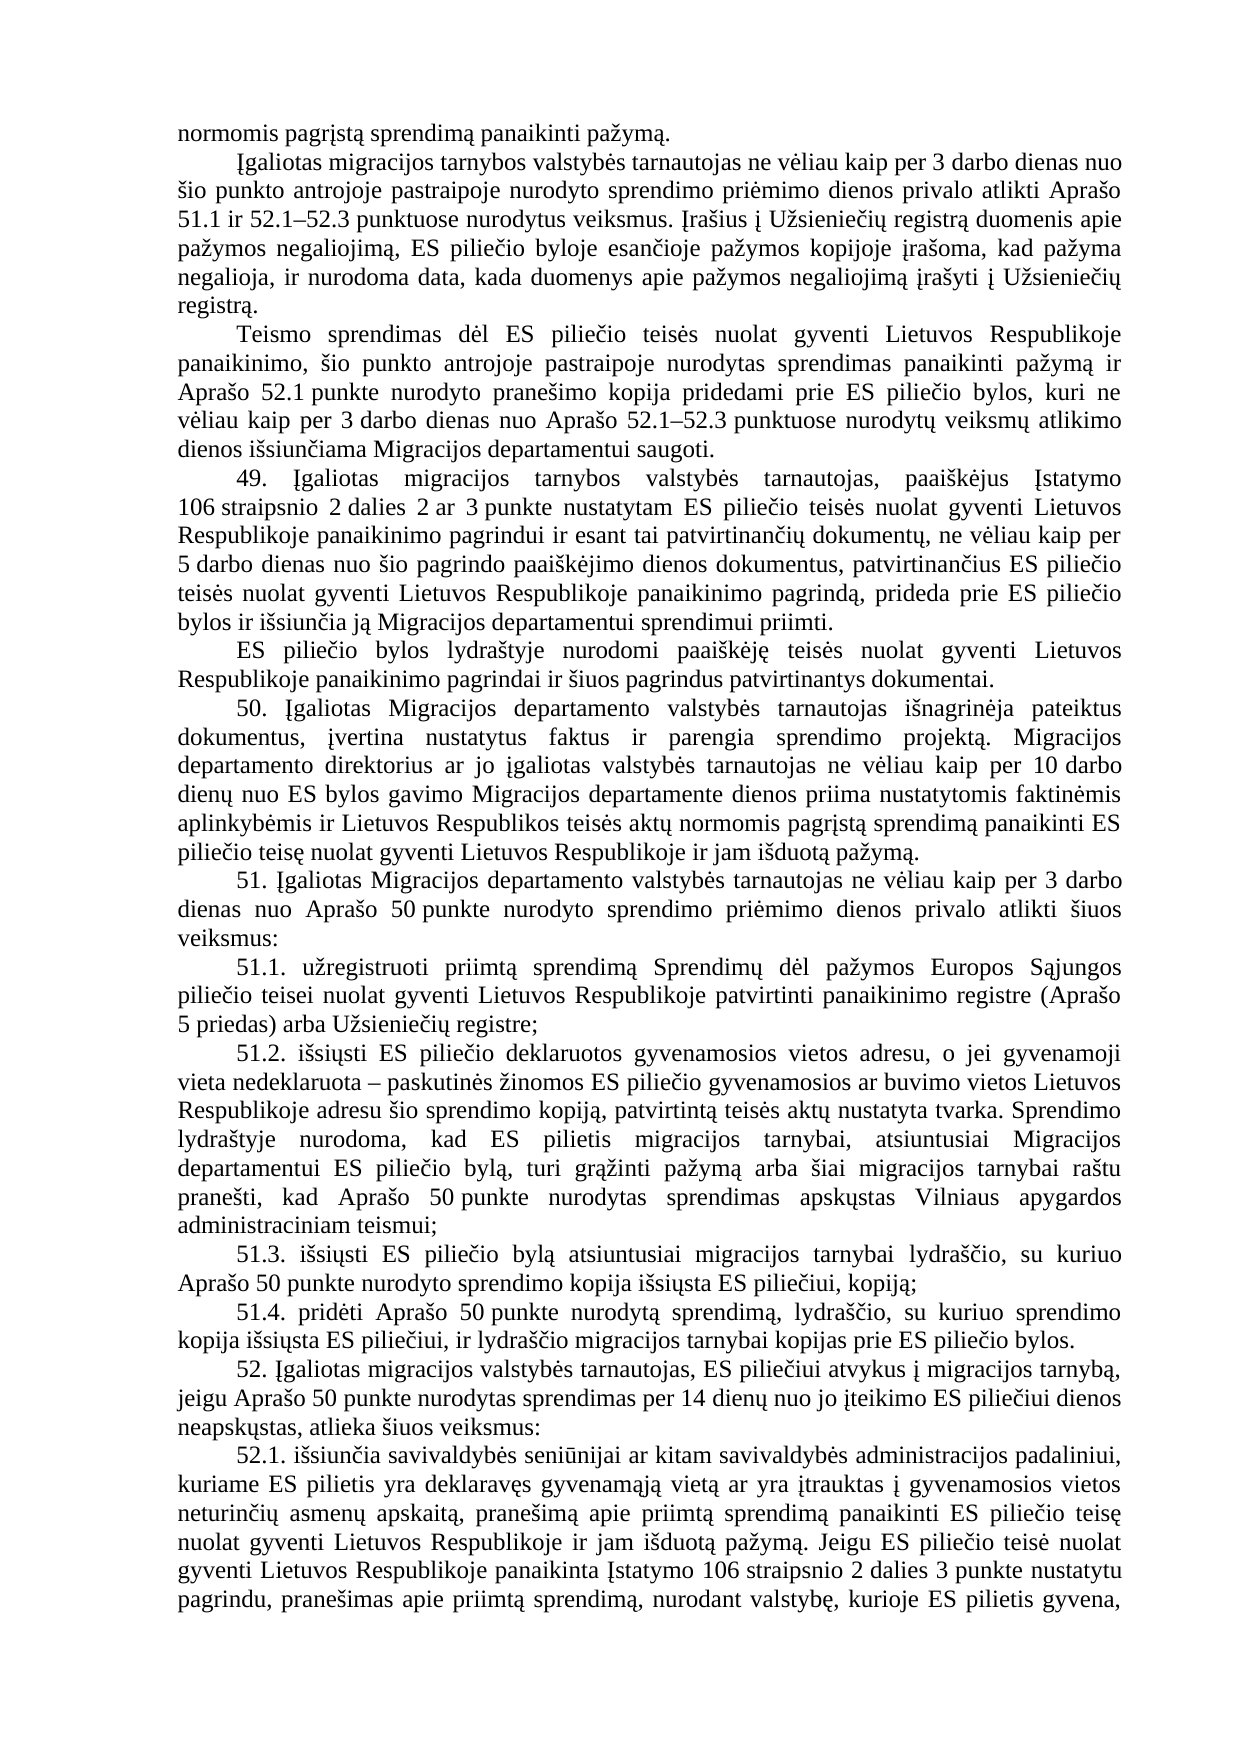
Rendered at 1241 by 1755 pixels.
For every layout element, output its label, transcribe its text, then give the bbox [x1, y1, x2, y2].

text Teismo sprendimas dėl ES piliečio teisės nuolat gyventi Lietuvos Respublikoje panaikinimo, šio punkto antrojoje pastraipoje nurodytas sprendimas panaikinti pažymą ir Aprašo 52.1 punkte nurodyto pranešimo kopija pridedami prie ES piliečio bylos, kuri ne vėliau kaip per 3 darbo dienas nuo Aprašo 52.1–52.3 punktuose nurodytų veiksmų atlikimo dienos išsiunčiama Migracijos departamentui saugoti. [177, 319, 1122, 463]
text 51. Įgaliotas Migracijos departamento valstybės tarnautojas ne vėliau kaip per 3 darbo dienas nuo Aprašo 50 punkte nurodyto sprendimo priėmimo dienos privalo atlikti šiuos veiksmus: [177, 866, 1122, 952]
text Įgaliotas migracijos tarnybos valstybės tarnautojas ne vėliau kaip per 3 darbo dienas nuo šio punkto antrojoje pastraipoje nurodyto sprendimo priėmimo dienos privalo atlikti Aprašo 51.1 ir 52.1–52.3 punktuose nurodytus veiksmus. Įrašius į Užsieniečių registrą duomenis apie pažymos negaliojimą, ES piliečio byloje esančioje pažymos kopijoje įrašoma, kad pažyma negalioja, ir nurodoma data, kada duomenys apie pažymos negaliojimą įrašyti į Užsieniečių registrą. [177, 147, 1122, 319]
text ES piliečio bylos lydraštyje nurodomi paaiškėję teisės nuolat gyventi Lietuvos Respublikoje panaikinimo pagrindai ir šiuos pagrindus patvirtinantys dokumentai. [177, 636, 1122, 693]
text 51.3. išsiųsti ES piliečio bylą atsiuntusiai migracijos tarnybai lydraščio, su kuriuo Aprašo 50 punkte nurodyto sprendimo kopija išsiųsta ES piliečiui, kopiją; [177, 1239, 1122, 1297]
text 50. Įgaliotas Migracijos departamento valstybės tarnautojas išnagrinėja pateiktus dokumentus, įvertina nustatytus faktus ir parengia sprendimo projektą. Migracijos departamento direktorius ar jo įgaliotas valstybės tarnautojas ne vėliau kaip per 10 darbo dienų nuo ES bylos gavimo Migracijos departamente dienos priima nustatytomis faktinėmis aplinkybėmis ir Lietuvos Respublikos teisės aktų normomis pagrįstą sprendimą panaikinti ES piliečio teisę nuolat gyventi Lietuvos Respublikoje ir jam išduotą pažymą. [177, 693, 1122, 866]
text 52.1. išsiunčia savivaldybės seniūnijai ar kitam savivaldybės administracijos padaliniui, kuriame ES pilietis yra deklaravęs gyvenamąją vietą ar yra įtrauktas į gyvenamosios vietos neturinčių asmenų apskaitą, pranešimą apie priimtą sprendimą panaikinti ES piliečio teisę nuolat gyventi Lietuvos Respublikoje ir jam išduotą pažymą. Jeigu ES piliečio teisė nuolat gyventi Lietuvos Respublikoje panaikinta Įstatymo 106 straipsnio 2 dalies 3 punkte nustatytu pagrindu, pranešimas apie priimtą sprendimą, nurodant valstybę, kurioje ES pilietis gyvena, [177, 1441, 1122, 1613]
text normomis pagrįstą sprendimą panaikinti pažymą. [177, 118, 1122, 147]
text 49. Įgaliotas migracijos tarnybos valstybės tarnautojas, paaiškėjus Įstatymo 106 straipsnio 2 dalies 2 ar 3 punkte nustatytam ES piliečio teisės nuolat gyventi Lietuvos Respublikoje panaikinimo pagrindui ir esant tai patvirtinančių dokumentų, ne vėliau kaip per 5 darbo dienas nuo šio pagrindo paaiškėjimo dienos dokumentus, patvirtinančius ES piliečio teisės nuolat gyventi Lietuvos Respublikoje panaikinimo pagrindą, prideda prie ES piliečio bylos ir išsiunčia ją Migracijos departamentui sprendimui priimti. [177, 463, 1122, 636]
text 51.1. užregistruoti priimtą sprendimą Sprendimų dėl pažymos Europos Sąjungos piliečio teisei nuolat gyventi Lietuvos Respublikoje patvirtinti panaikinimo registre (Aprašo 5 priedas) arba Užsieniečių registre; [177, 952, 1122, 1038]
text 51.4. pridėti Aprašo 50 punkte nurodytą sprendimą, lydraščio, su kuriuo sprendimo kopija išsiųsta ES piliečiui, ir lydraščio migracijos tarnybai kopijas prie ES piliečio bylos. [177, 1297, 1122, 1354]
text 52. Įgaliotas migracijos valstybės tarnautojas, ES piliečiui atvykus į migracijos tarnybą, jeigu Aprašo 50 punkte nurodytas sprendimas per 14 dienų nuo jo įteikimo ES piliečiui dienos neapskųstas, atlieka šiuos veiksmus: [177, 1354, 1122, 1441]
text 51.2. išsiųsti ES piliečio deklaruotos gyvenamosios vietos adresu, o jei gyvenamoji vieta nedeklaruota – paskutinės žinomos ES piliečio gyvenamosios ar buvimo vietos Lietuvos Respublikoje adresu šio sprendimo kopiją, patvirtintą teisės aktų nustatyta tvarka. Sprendimo lydraštyje nurodoma, kad ES pilietis migracijos tarnybai, atsiuntusiai Migracijos departamentui ES piliečio bylą, turi grąžinti pažymą arba šiai migracijos tarnybai raštu pranešti, kad Aprašo 50 punkte nurodytas sprendimas apskųstas Vilniaus apygardos administraciniam teismui; [177, 1038, 1122, 1239]
